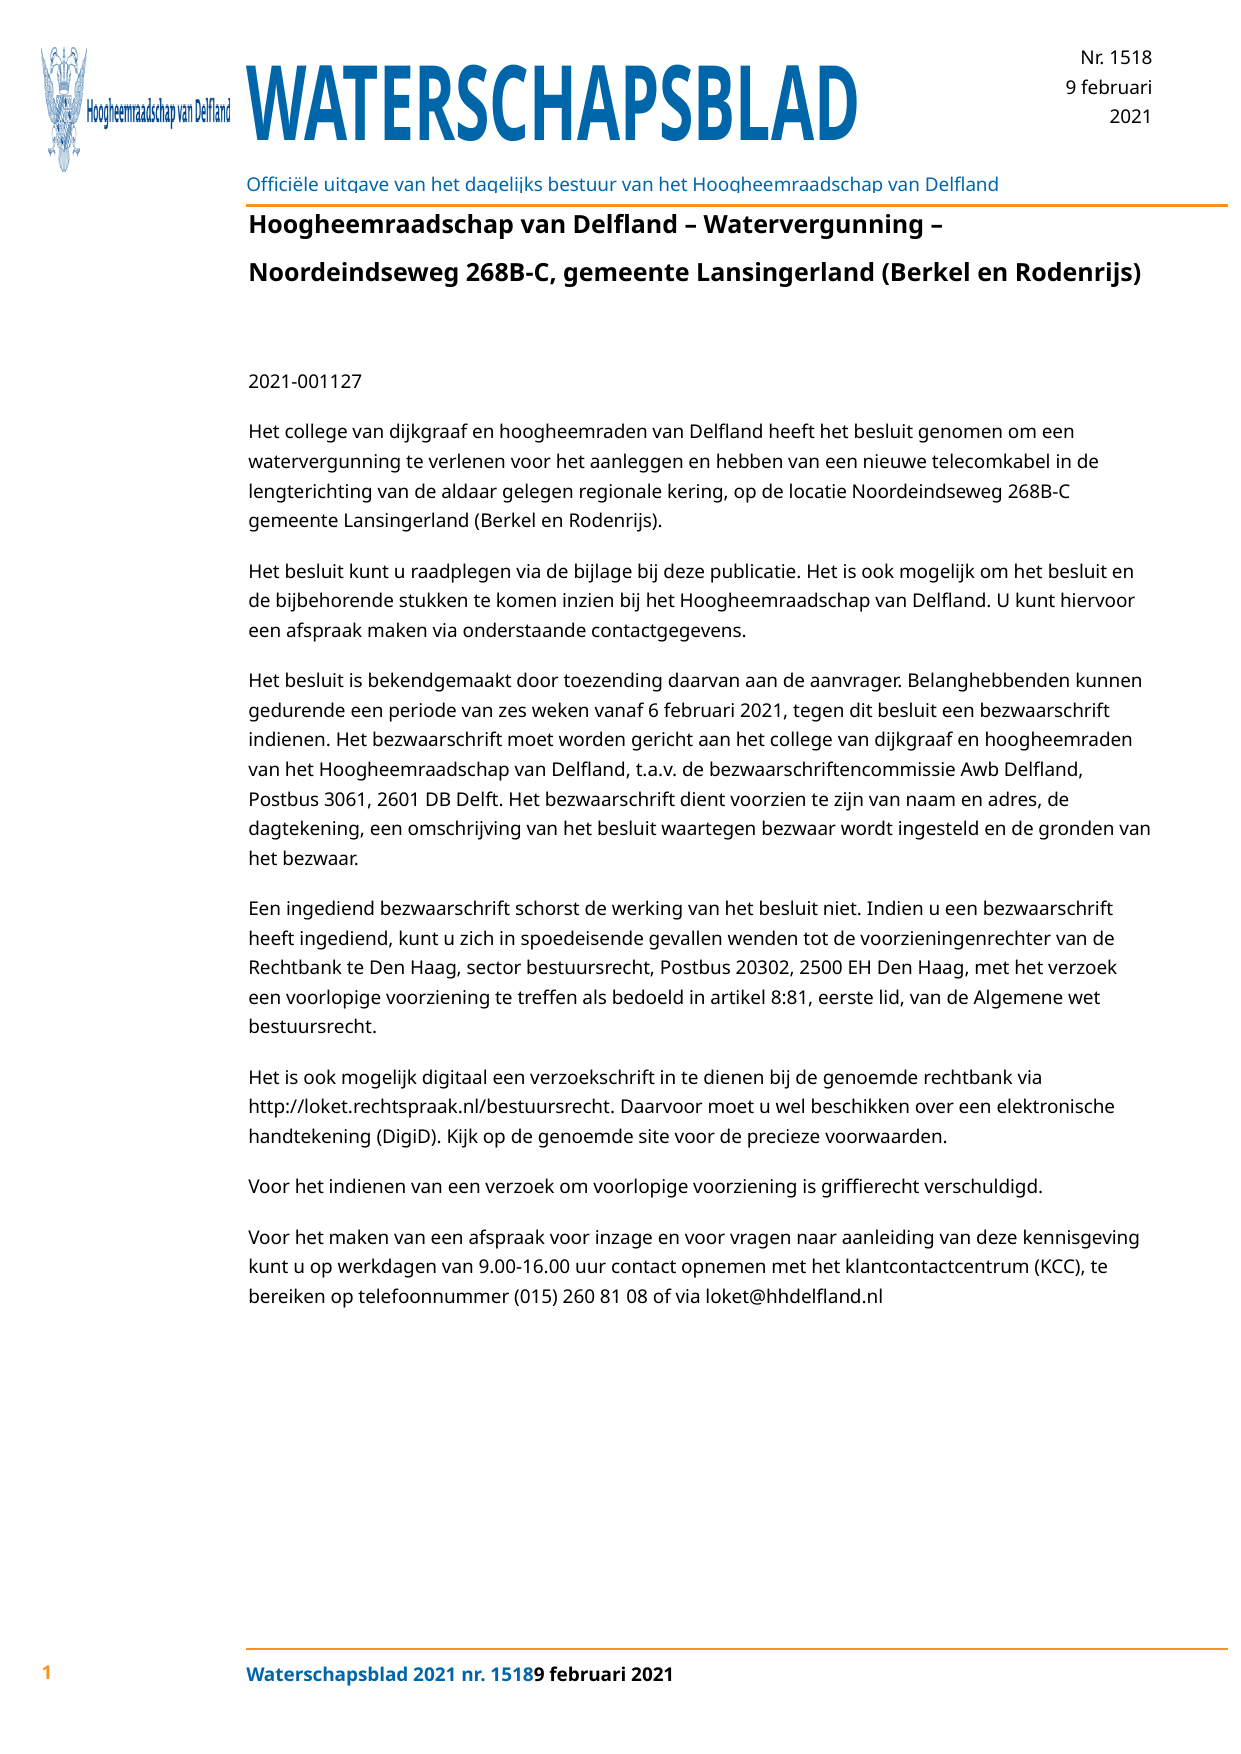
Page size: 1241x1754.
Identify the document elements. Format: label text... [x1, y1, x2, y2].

text Het college van dijkgraaf en hoogheemraden van Delfland heeft het besluit genomen om een watervergunning te verlenen voor het aanleggen en hebben van een nieuwe telecomkabel in de lengterichting van de aldaar gelegen regionale kering, op de locatie Noordeindseweg 268B-C gemeente Lansingerland (Berkel en Rodenrijs). [248, 419, 1152, 533]
picture [41, 47, 231, 172]
text Het besluit kunt u raadplegen via de bijlage bij deze publicatie. Het is ook mogelijk om het besluit en de bijbehorende stukken te komen inzien bij het Hoogheemraadschap van Delfland. U kunt hiervoor een afspraak maken via onderstaande contactgegevens. [248, 558, 1152, 643]
text Het besluit is bekendgemaakt door toezending daarvan aan de aanvrager. Belanghebbenden kunnen gedurende een periode van zes weken vanaf 6 februari 2021, tegen dit besluit een bezwaarschrift indienen. Het bezwaarschrift moet worden gericht aan het college van dijkgraaf en hoogheemraden van het Hoogheemraadschap van Delfland, t.a.v. de bezwaarschriftencommissie Awb Delfland, Postbus 3061, 2601 DB Delft. Het bezwaarschrift dient voorzien te zijn van naam en adres, de dagtekening, een omschrijving van het besluit waartegen bezwaar wordt ingesteld en de gronden van het bezwaar. [248, 667, 1152, 871]
text 2021-001127 [248, 368, 1152, 394]
text Een ingediend bezwaarschrift schorst de werking van het besluit niet. Indien u een bezwaarschrift heeft ingediend, kunt u zich in spoedeisende gevallen wenden tot de voorzieningenrechter van de Rechtbank te Den Haag, sector bestuursrecht, Postbus 20302, 2500 EH Den Haag, met het verzoek een voorlopige voorziening te treffen als bedoeld in artikel 8:81, eerste lid, van de Algemene wet bestuursrecht. [248, 895, 1152, 1039]
text Voor het indienen van een verzoek om voorlopige voorziening is griffierecht verschuldigd. [248, 1174, 1152, 1199]
text Het is ook mogelijk digitaal een verzoekschrift in te dienen bij de genoemde rechtbank via http://loket.rechtspraak.nl/bestuursrecht. Daarvoor moet u wel beschikken over een elektronische handtekening (DigiD). Kijk op de genoemde site voor de precieze voorwaarden. [248, 1064, 1152, 1149]
text Hoogheemraadschap van Delfland – Watervergunning – Noordeindseweg 268B-C, gemeente Lansingerland (Berkel en Rodenrijs) [248, 207, 1152, 288]
text Voor het maken van een afspraak voor inzage en voor vragen naar aanleiding van deze kennisgeving kunt u op werkdagen van 9.00-16.00 uur contact opnemen met het klantcontactcentrum (KCC), te bereiken op telefoonnummer (015) 260 81 08 of via loket@hhdelfland.nl [248, 1224, 1152, 1309]
